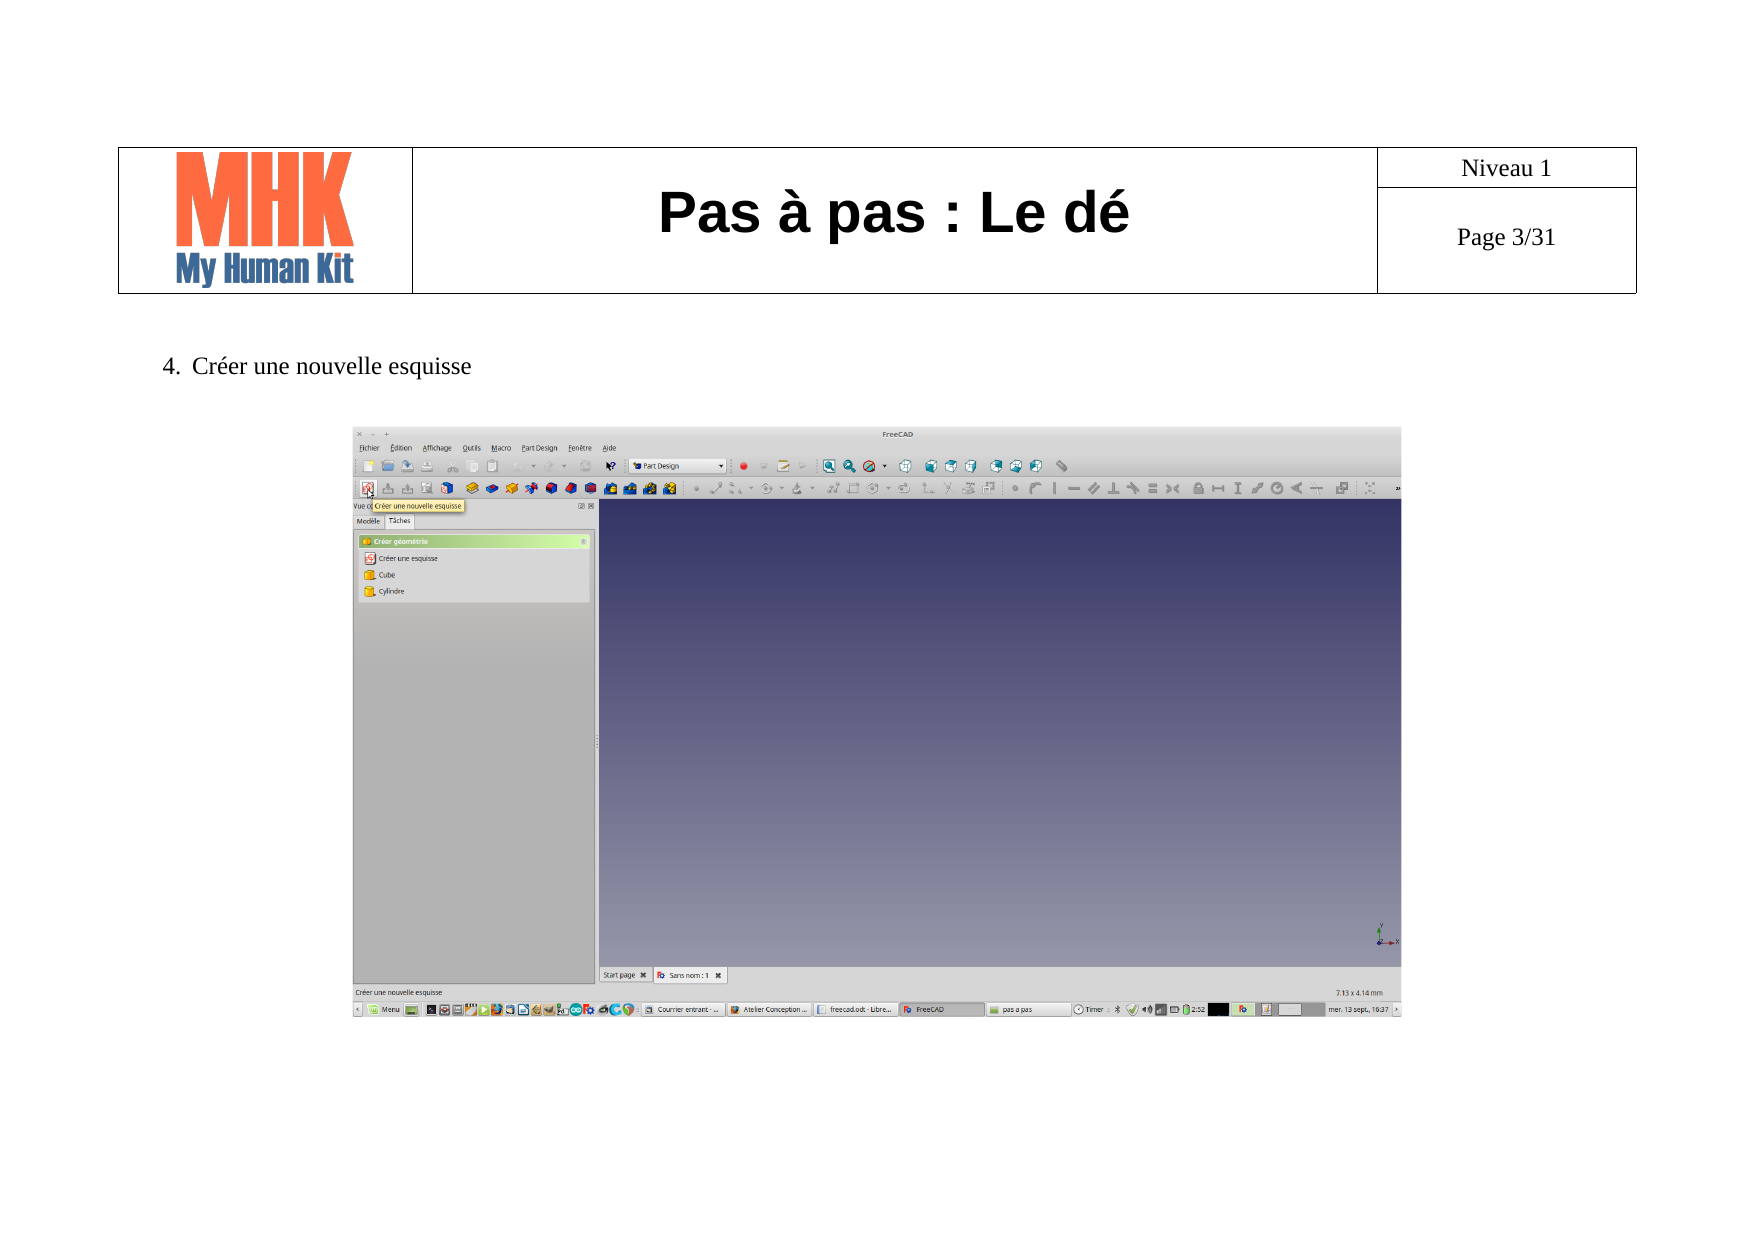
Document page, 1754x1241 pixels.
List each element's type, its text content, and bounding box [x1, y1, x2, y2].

list Créer une nouvelle esquisse [162, 351, 1636, 380]
table_header [118, 420, 1636, 1022]
picture [352, 426, 1402, 1017]
picture [176, 152, 354, 288]
